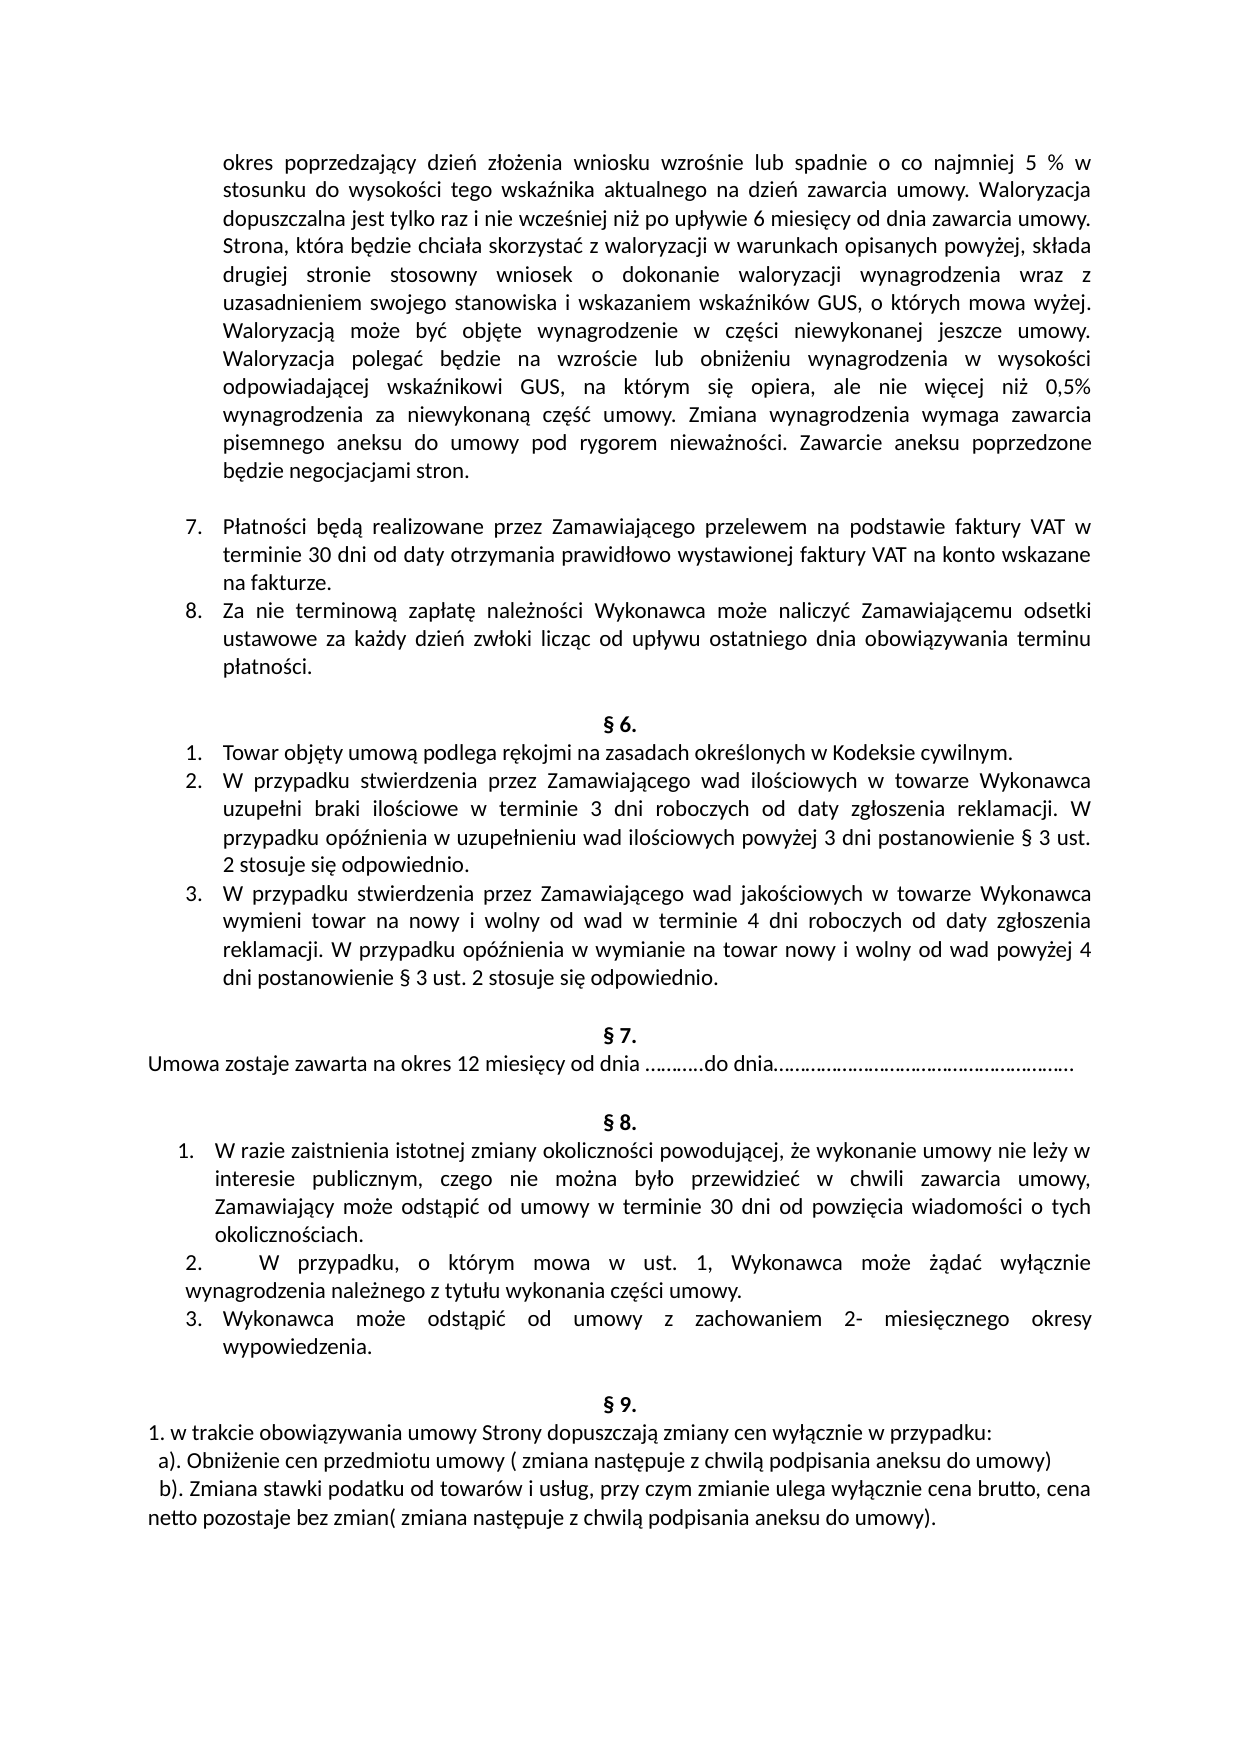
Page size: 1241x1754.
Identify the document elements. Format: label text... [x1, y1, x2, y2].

text b). Zmiana stawki podatku od towarów i usług, przy czym zmianie ulega wyłącznie cena brutto, cena netto pozostaje bez zmian( zmiana następuje z chwilą podpisania aneksu do umowy). [148, 1474, 1093, 1531]
list W przypadku stwierdzenia przez Zamawiającego wad ilościowych w towarze Wykonawca uzupełni braki ilościowe w terminie 3 dni roboczych od daty zgłoszenia reklamacji. W przypadku opóźnienia w uzupełnieniu wad ilościowych powyżej 3 dni postanowienie § 3 ust. 2 stosuje się odpowiednio. [185, 767, 1093, 879]
text § 6. [148, 711, 1093, 738]
list Za nie terminową zapłatę należności Wykonawca może naliczyć Zamawiającemu odsetki ustawowe za każdy dzień zwłoki licząc od upływu ostatniego dnia obowiązywania terminu płatności. [185, 596, 1093, 680]
list W przypadku stwierdzenia przez Zamawiającego wad jakościowych w towarze Wykonawca wymieni towar na nowy i wolny od wad w terminie 4 dni roboczych od daty zgłoszenia reklamacji. W przypadku opóźnienia w wymianie na towar nowy i wolny od wad powyżej 4 dni postanowienie § 3 ust. 2 stosuje się odpowiednio. [185, 879, 1093, 991]
text § 8. [148, 1108, 1093, 1136]
list Płatności będą realizowane przez Zamawiającego przelewem na podstawie faktury VAT w terminie 30 dni od daty otrzymania prawidłowo wystawionej faktury VAT na konto wskazane na fakturze. [185, 512, 1093, 596]
list W przypadku, o którym mowa w ust. 1, Wykonawca może żądać wyłącznie wynagrodzenia należnego z tytułu wykonania części umowy. [185, 1248, 1093, 1304]
list W razie zaistnienia istotnej zmiany okoliczności powodującej, że wykonanie umowy nie leży w interesie publicznym, czego nie można było przewidzieć w chwili zawarcia umowy, Zamawiający może odstąpić od umowy w terminie 30 dni od powzięcia wiadomości o tych okolicznościach. [177, 1136, 1093, 1248]
list Towar objęty umową podlega rękojmi na zasadach określonych w Kodeksie cywilnym. [185, 738, 1093, 767]
list Wykonawca może odstąpić od umowy z zachowaniem 2- miesięcznego okresy wypowiedzenia. [185, 1304, 1093, 1360]
text a). Obniżenie cen przedmiotu umowy ( zmiana następuje z chwilą podpisania aneksu do umowy) [148, 1447, 1093, 1474]
text 1. w trakcie obowiązywania umowy Strony dopuszczają zmiany cen wyłącznie w przypadku: [148, 1418, 1093, 1447]
list okres poprzedzający dzień złożenia wniosku wzrośnie lub spadnie o co najmniej 5 % w stosunku do wysokości tego wskaźnika aktualnego na dzień zawarcia umowy. Waloryzacja dopuszczalna jest tylko raz i nie wcześniej niż po upływie 6 miesięcy od dnia zawarcia umowy. Strona, która będzie chciała skorzystać z waloryzacji w warunkach opisanych powyżej, składa drugiej stronie stosowny wniosek o dokonanie waloryzacji wynagrodzenia wraz z uzasadnieniem swojego stanowiska i wskazaniem wskaźników GUS, o których mowa wyżej. Waloryzacją może być objęte wynagrodzenie w części niewykonanej jeszcze umowy. Waloryzacja polegać będzie na wzroście lub obniżeniu wynagrodzenia w wysokości odpowiadającej wskaźnikowi GUS, na którym się opiera, ale nie więcej niż 0,5% wynagrodzenia za niewykonaną część umowy. Zmiana wynagrodzenia wymaga zawarcia pisemnego aneksu do umowy pod rygorem nieważności. Zawarcie aneksu poprzedzone będzie negocjacjami stron. [185, 148, 1093, 484]
text Umowa zostaje zawarta na okres 12 miesięcy od dnia ………..do dnia………………………………………………… [148, 1049, 1093, 1077]
text § 7. [148, 1021, 1093, 1049]
text § 9. [148, 1391, 1093, 1418]
